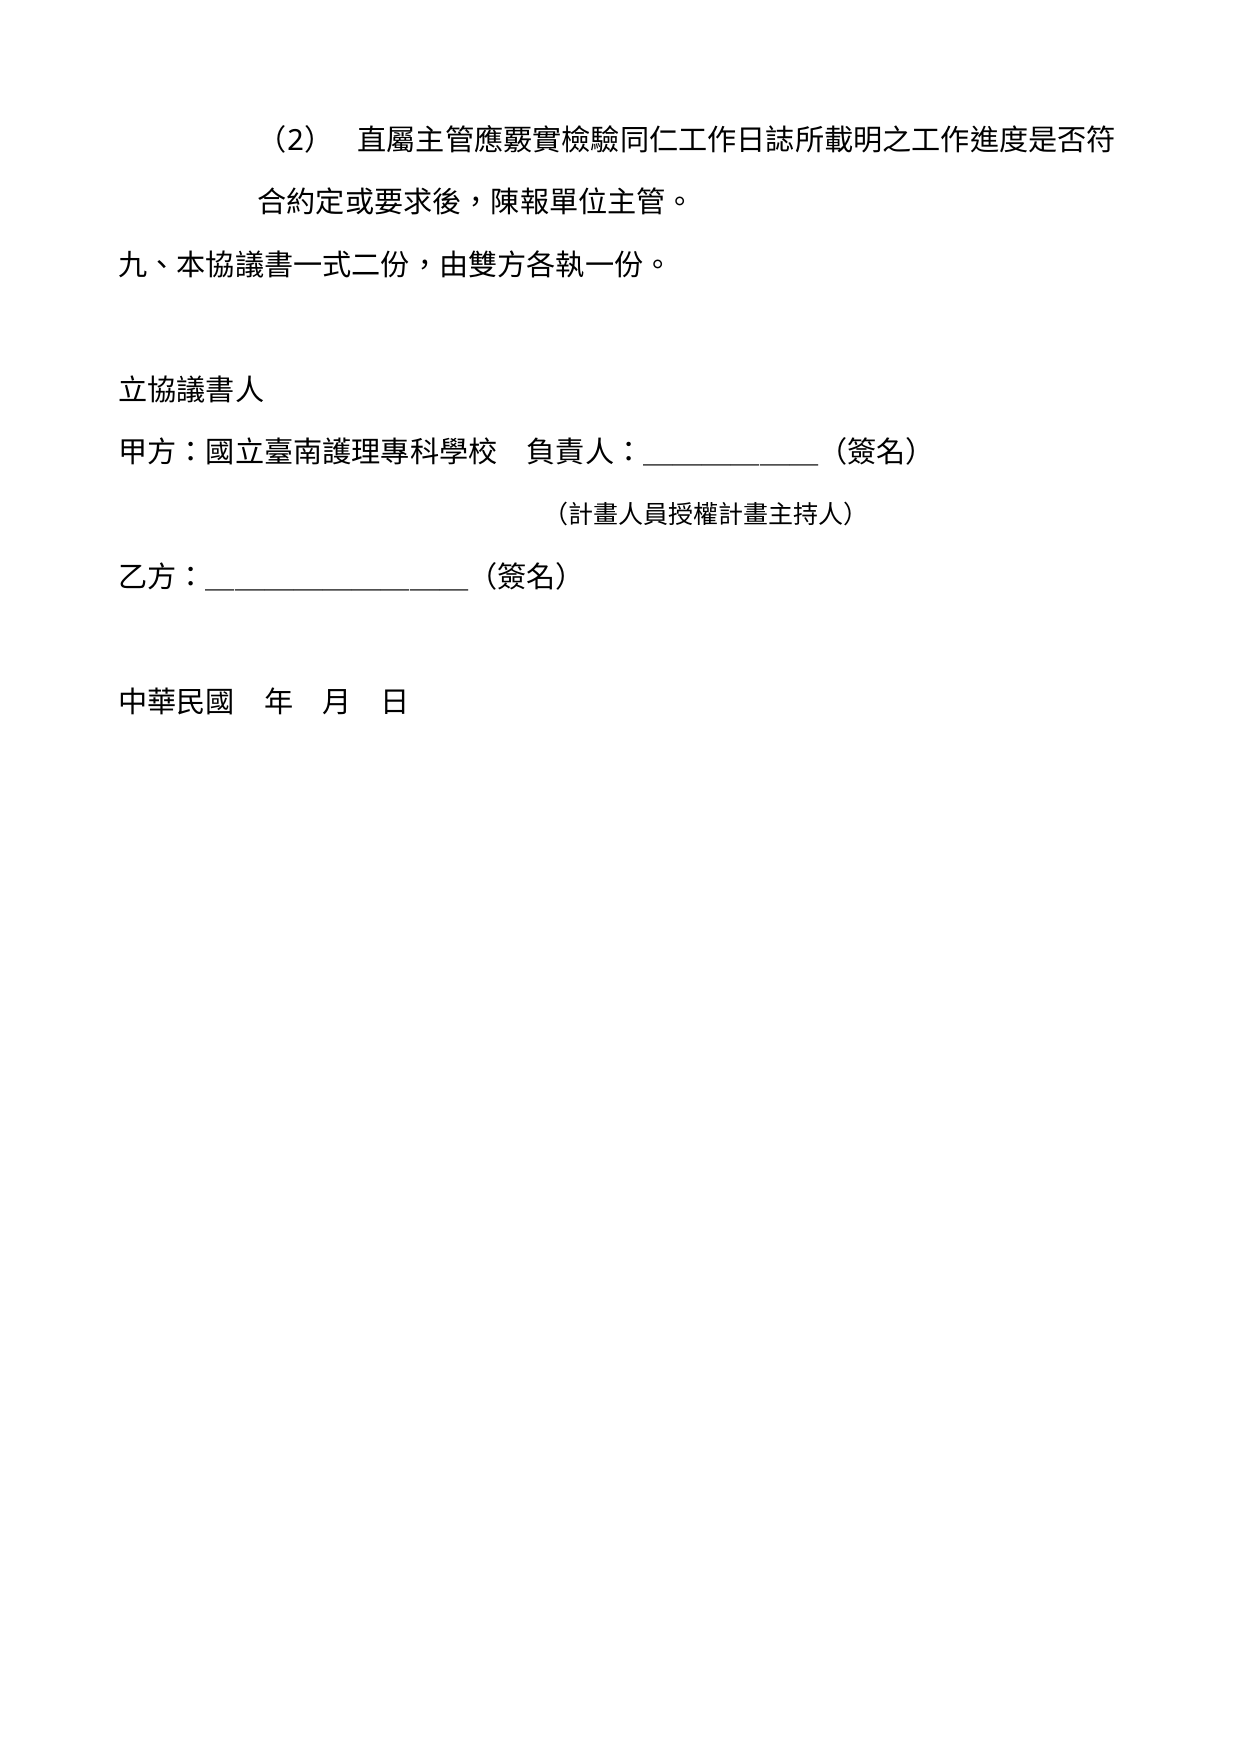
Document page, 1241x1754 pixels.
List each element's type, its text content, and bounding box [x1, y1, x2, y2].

text （計畫人員授權計畫主持人） [118, 471, 1122, 533]
text 乙方：＿＿＿＿＿＿＿＿＿（簽名） [118, 533, 1122, 596]
list 直屬主管應覈實檢驗同仁工作日誌所載明之工作進度是否符合約定或要求後，陳報單位主管。 [257, 96, 1122, 221]
text 中華民國 年 月 日 [118, 658, 1122, 721]
text 九、本協議書一式二份，由雙方各執一份。 [118, 221, 1122, 283]
text 立協議書人 甲方：國立臺南護理專科學校 負責人：＿＿＿＿＿＿（簽名） [118, 346, 1122, 471]
